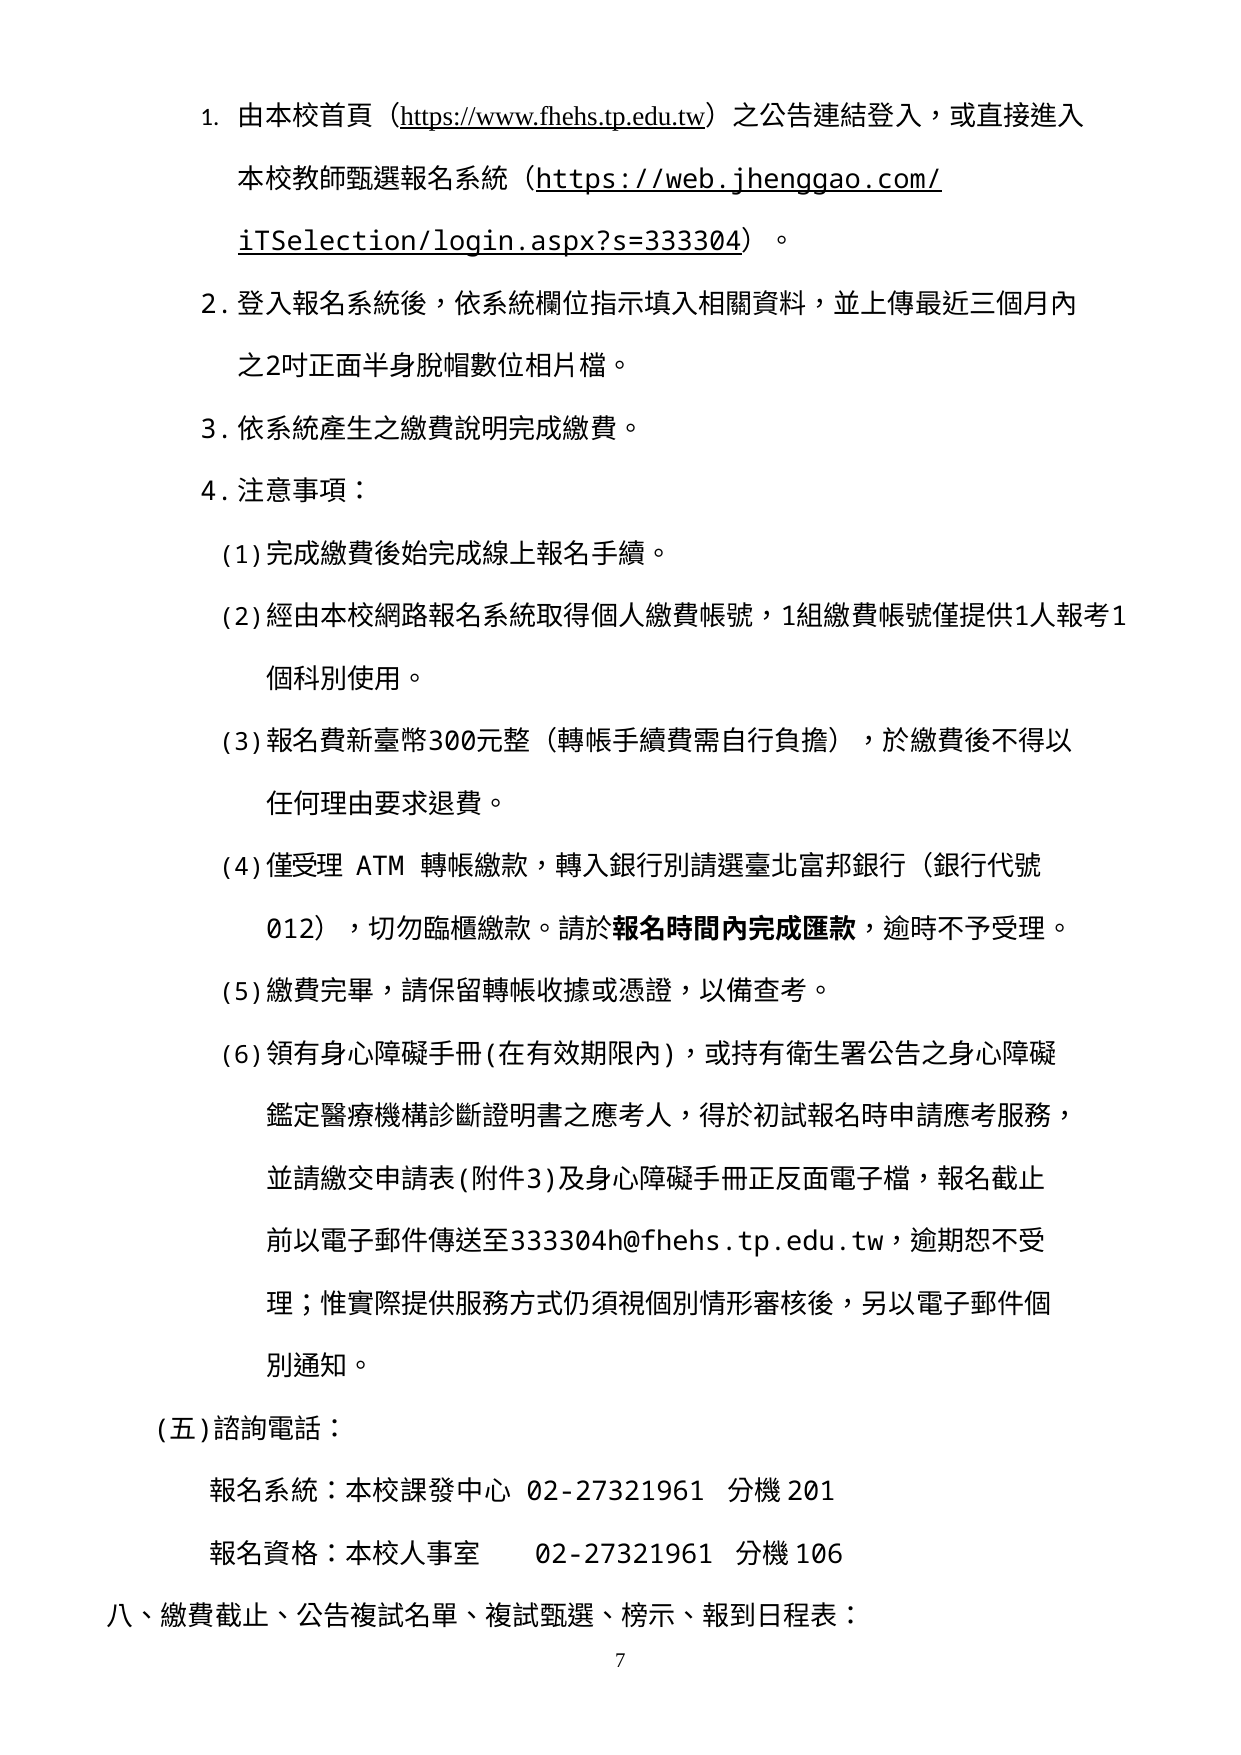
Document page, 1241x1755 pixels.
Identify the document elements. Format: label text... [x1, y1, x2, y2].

text 報名系統：本校課發中心 02-27321961 分機201 [106, 1447, 1134, 1510]
text 八、繳費截止、公告複試名單、複試甄選、榜示、報到日程表： [106, 1572, 1134, 1635]
text 報名資格：本校人事室 02-27321961 分機106 [106, 1510, 1134, 1572]
list 登入報名系統後，依系統欄位指示填入相關資料，並上傳最近三個月內之2吋正面半身脫帽數位相片檔。 [200, 260, 1097, 385]
list 報名費新臺幣300元整（轉帳手續費需自行負擔），於繳費後不得以任何理由要求退費。 [219, 697, 1085, 822]
list 完成繳費後始完成線上報名手續。 [219, 510, 1134, 572]
list 依系統產生之繳費說明完成繳費。 [200, 385, 1134, 447]
text (五)諮詢電話： [106, 1385, 1134, 1447]
list 由本校首頁（https://www.fhehs.tp.edu.tw）之公告連結登入，或直接進入本校教師甄選報名系統（https://web.jhenggao.com/iTSelection/login.aspx?s=333304）。 [200, 72, 1097, 260]
list 領有身心障礙手冊(在有效期限內)，或持有衛生署公告之身心障礙鑑定醫療機構診斷證明書之應考人，得於初試報名時申請應考服務，並請繳交申請表(附件3)及身心障礙手冊正反面電子檔，報名截止前以電子郵件傳送至333304h@fhehs.tp.edu.tw，逾期恕不受理；惟實際提供服務方式仍須視個別情形審核後，另以電子郵件個別通知。 [219, 1010, 1067, 1385]
list 繳費完畢，請保留轉帳收據或憑證，以備查考。 [219, 947, 1134, 1010]
list 經由本校網路報名系統取得個人繳費帳號，1組繳費帳號僅提供1人報考1個科別使用。 [219, 572, 1134, 697]
list 僅受理 ATM 轉帳繳款，轉入銀行別請選臺北富邦銀行（銀行代號012），切勿臨櫃繳款。請於報名時間內完成匯款，逾時不予受理。 [219, 822, 1077, 947]
list 注意事項： [200, 447, 1134, 510]
